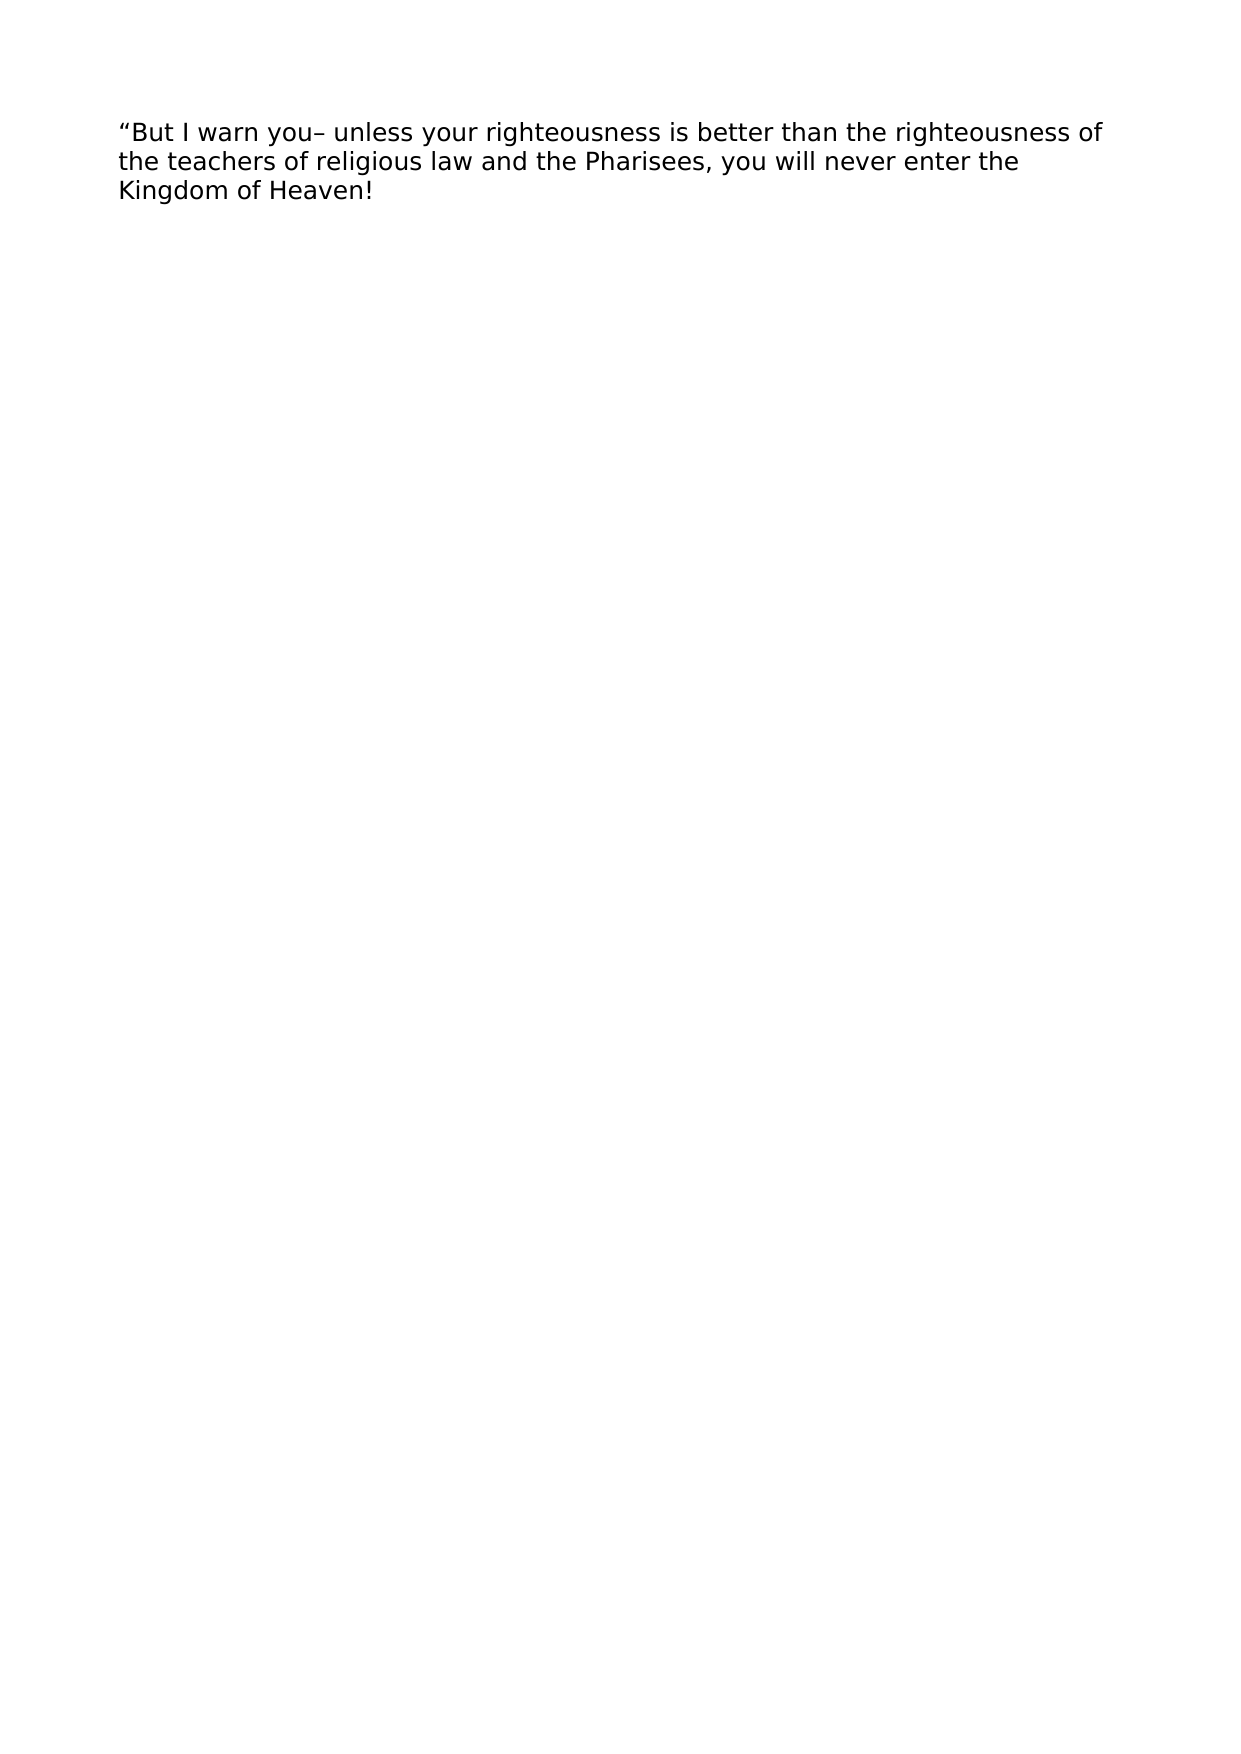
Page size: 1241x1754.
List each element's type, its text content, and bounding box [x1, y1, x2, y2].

text “But I warn you– unless your righteousness is better than the righteousness of the teachers of religious law and the Pharisees, you will never enter the Kingdom of Heaven! [118, 118, 1122, 206]
